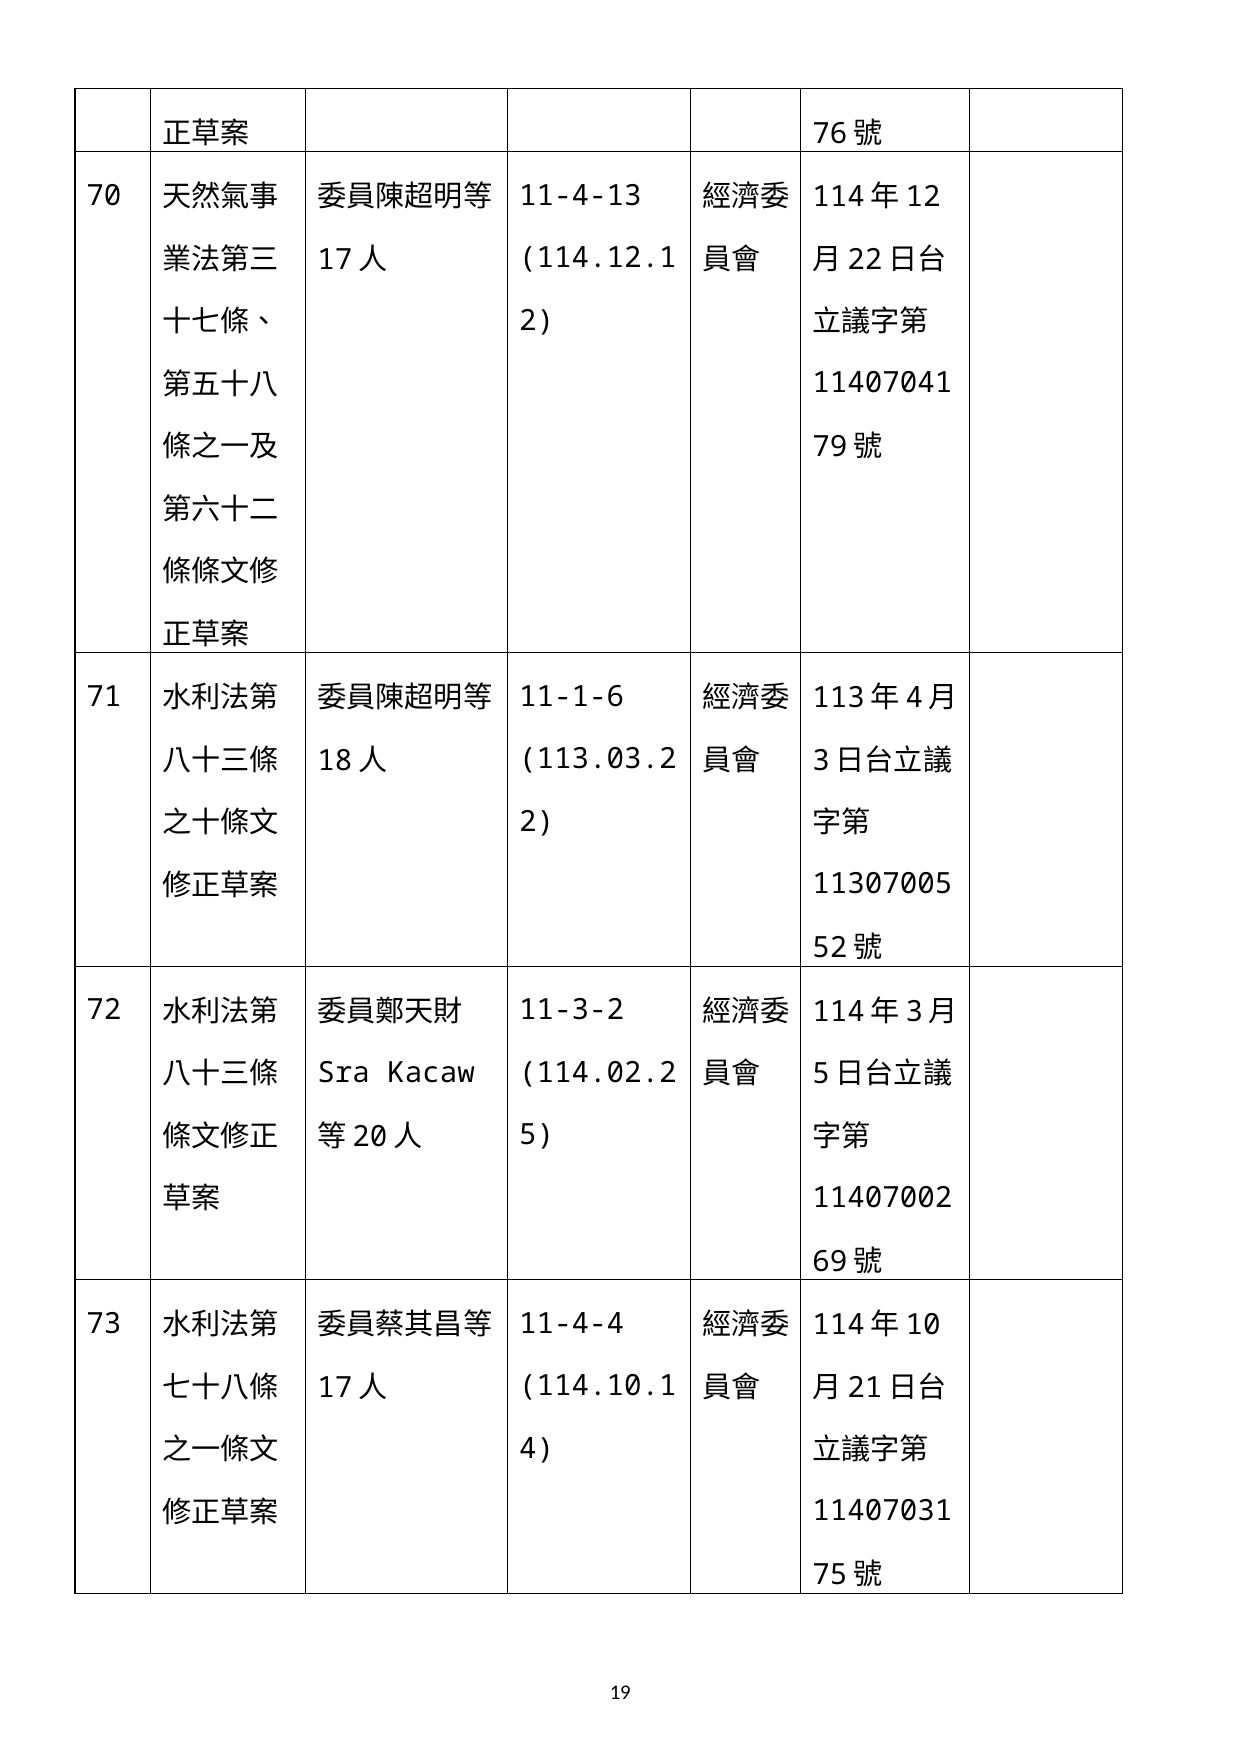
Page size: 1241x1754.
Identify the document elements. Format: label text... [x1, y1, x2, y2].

table_cell 11-4-13 (114.12.12) [508, 152, 690, 652]
table_cell [508, 89, 690, 151]
table_cell 11-4-4 (114.10.14) [508, 1280, 690, 1593]
table_cell 經濟委員會 [691, 653, 800, 966]
table_cell 71 [76, 653, 150, 966]
table_cell 72 [76, 967, 150, 1279]
table_cell [76, 89, 150, 151]
table_cell 經濟委員會 [691, 152, 800, 652]
table_cell 天然氣事業法第三十七條、第五十八條之一及第六十二條條文修正草案 [151, 152, 305, 652]
table_cell 73 [76, 1280, 150, 1593]
table_cell [970, 653, 1122, 966]
table_cell 正草案 [151, 89, 305, 151]
table_cell [970, 967, 1122, 1279]
table_cell 114年10月21日台立議字第1140703175號 [801, 1280, 969, 1593]
table_cell 114年12月22日台立議字第1140704179號 [801, 152, 969, 652]
table_cell 114年3月5日台立議字第1140700269號 [801, 967, 969, 1279]
table_cell [306, 89, 507, 151]
table_cell 70 [76, 152, 150, 652]
table_cell 經濟委員會 [691, 1280, 800, 1593]
table_cell 76號 [801, 89, 969, 151]
table_cell 經濟委員會 [691, 967, 800, 1279]
table_cell 委員陳超明等17人 [306, 152, 507, 652]
table_cell 113年4月3日台立議字第1130700552號 [801, 653, 969, 966]
table_cell 水利法第八十三條條文修正草案 [151, 967, 305, 1279]
table_cell [970, 89, 1122, 151]
table_cell 11-3-2 (114.02.25) [508, 967, 690, 1279]
table_cell 水利法第八十三條之十條文修正草案 [151, 653, 305, 966]
table_cell [691, 89, 800, 151]
table_cell 委員蔡其昌等17人 [306, 1280, 507, 1593]
table_cell 委員鄭天財Sra Kacaw等20人 [306, 967, 507, 1279]
table_cell [970, 152, 1122, 652]
table_cell [970, 1280, 1122, 1593]
table_cell 11-1-6 (113.03.22) [508, 653, 690, 966]
table_cell 水利法第七十八條之一條文修正草案 [151, 1280, 305, 1593]
table_cell 委員陳超明等18人 [306, 653, 507, 966]
